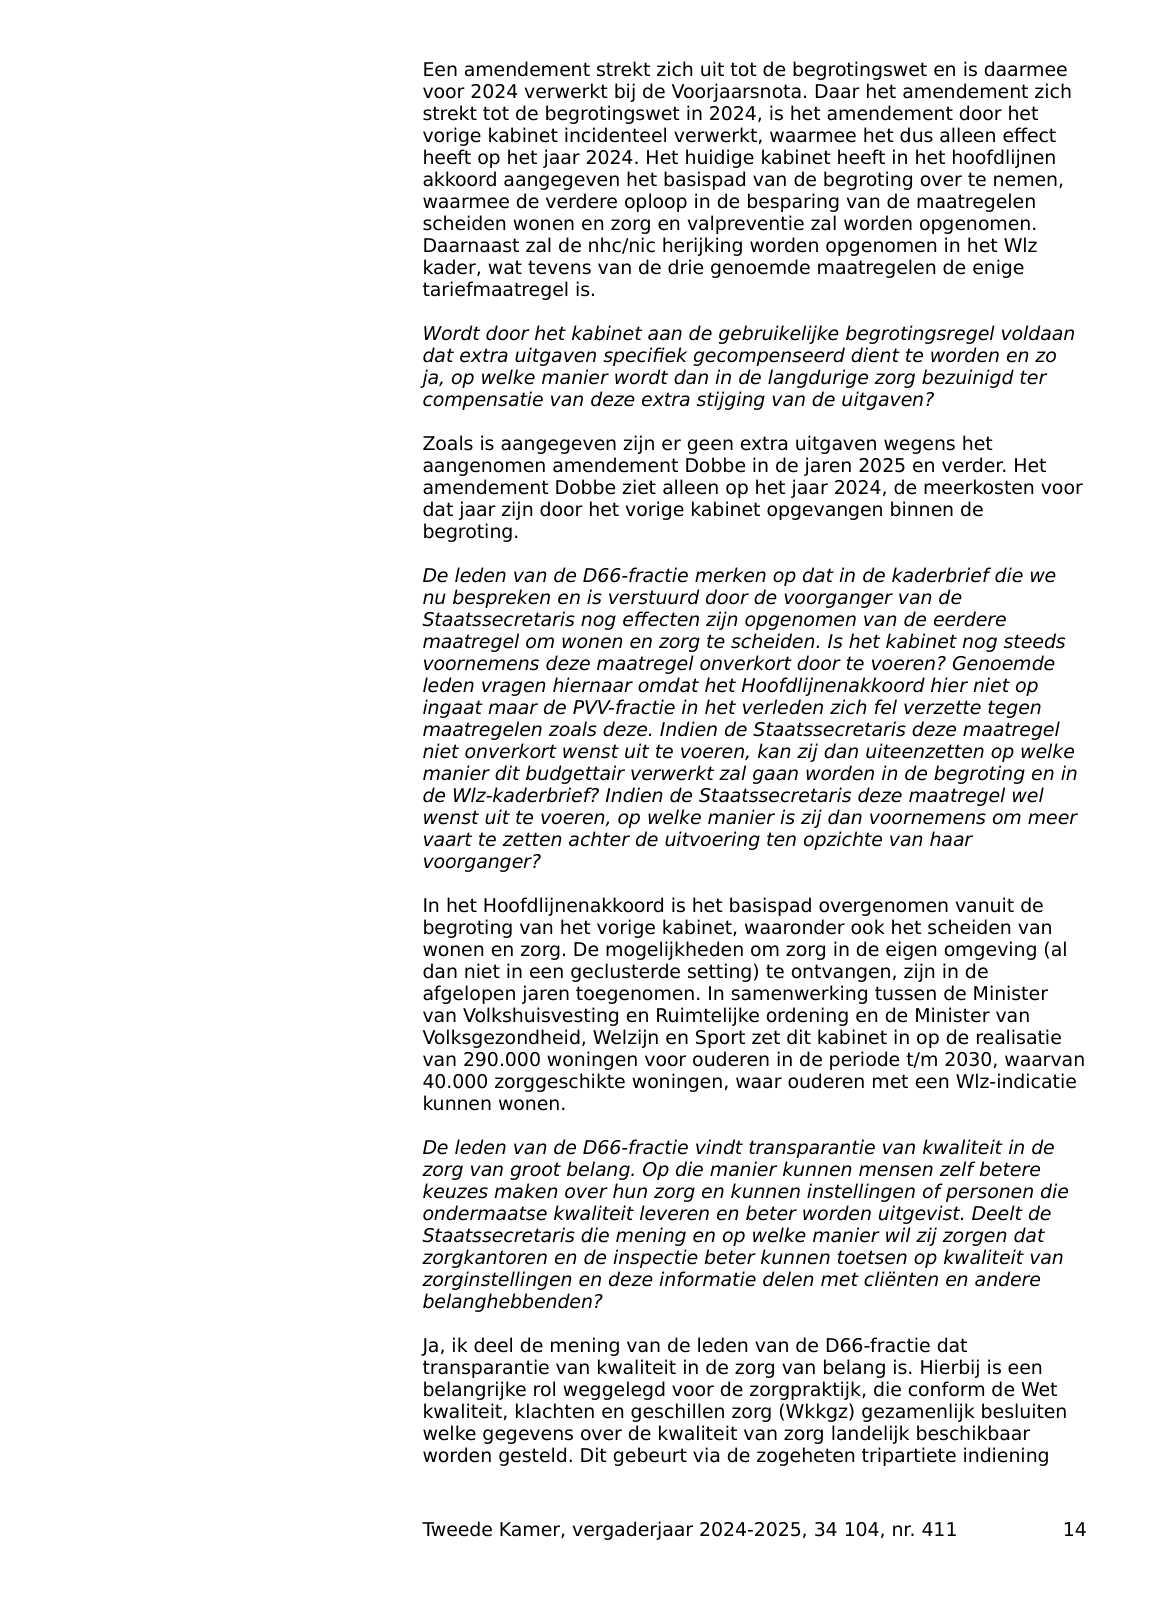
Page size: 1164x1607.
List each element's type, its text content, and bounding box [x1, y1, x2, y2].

text Wordt door het kabinet aan de gebruikelijke begrotingsregel voldaan dat extra uitgaven specifiek gecompenseerd dient te worden en zo ja, op welke manier wordt dan in de langdurige zorg bezuinigd ter compensatie van deze extra stijging van de uitgaven? [422, 323, 1087, 411]
text De leden van de D66-fractie vindt transparantie van kwaliteit in de zorg van groot belang. Op die manier kunnen mensen zelf betere keuzes maken over hun zorg en kunnen instellingen of personen die ondermaatse kwaliteit leveren en beter worden uitgevist. Deelt de Staatssecretaris die mening en op welke manier wil zij zorgen dat zorgkantoren en de inspectie beter kunnen toetsen op kwaliteit van zorginstellingen en deze informatie delen met cliënten en andere belanghebbenden? [422, 1137, 1087, 1313]
text Ja, ik deel de mening van de leden van de D66-fractie dat transparantie van kwaliteit in de zorg van belang is. Hierbij is een belangrijke rol weggelegd voor de zorgpraktijk, die conform de Wet kwaliteit, klachten en geschillen zorg (Wkkgz) gezamenlijk besluiten welke gegevens over de kwaliteit van zorg landelijk beschikbaar worden gesteld. Dit gebeurt via de zogeheten tripartiete indiening [422, 1335, 1087, 1467]
text In het Hoofdlijnenakkoord is het basispad overgenomen vanuit de begroting van het vorige kabinet, waaronder ook het scheiden van wonen en zorg. De mogelijkheden om zorg in de eigen omgeving (al dan niet in een geclusterde setting) te ontvangen, zijn in de afgelopen jaren toegenomen. In samenwerking tussen de Minister van Volkshuisvesting en Ruimtelijke ordening en de Minister van Volksgezondheid, Welzijn en Sport zet dit kabinet in op de realisatie van 290.000 woningen voor ouderen in de periode t/m 2030, waarvan 40.000 zorggeschikte woningen, waar ouderen met een Wlz-indicatie kunnen wonen. [422, 895, 1087, 1115]
text De leden van de D66-fractie merken op dat in de kaderbrief die we nu bespreken en is verstuurd door de voorganger van de Staatssecretaris nog effecten zijn opgenomen van de eerdere maatregel om wonen en zorg te scheiden. Is het kabinet nog steeds voornemens deze maatregel onverkort door te voeren? Genoemde leden vragen hiernaar omdat het Hoofdlijnenakkoord hier niet op ingaat maar de PVV-fractie in het verleden zich fel verzette tegen maatregelen zoals deze. Indien de Staatssecretaris deze maatregel niet onverkort wenst uit te voeren, kan zij dan uiteenzetten op welke manier dit budgettair verwerkt zal gaan worden in de begroting en in de Wlz-kaderbrief? Indien de Staatssecretaris deze maatregel wel wenst uit te voeren, op welke manier is zij dan voornemens om meer vaart te zetten achter de uitvoering ten opzichte van haar voorganger? [422, 565, 1087, 873]
text Een amendement strekt zich uit tot de begrotingswet en is daarmee voor 2024 verwerkt bij de Voorjaarsnota. Daar het amendement zich strekt tot de begrotingswet in 2024, is het amendement door het vorige kabinet incidenteel verwerkt, waarmee het dus alleen effect heeft op het jaar 2024. Het huidige kabinet heeft in het hoofdlijnen akkoord aangegeven het basispad van de begroting over te nemen, waarmee de verdere oploop in de besparing van de maatregelen scheiden wonen en zorg en valpreventie zal worden opgenomen. Daarnaast zal de nhc/nic herijking worden opgenomen in het Wlz kader, wat tevens van de drie genoemde maatregelen de enige tariefmaatregel is. [422, 59, 1087, 301]
text Zoals is aangegeven zijn er geen extra uitgaven wegens het aangenomen amendement Dobbe in de jaren 2025 en verder. Het amendement Dobbe ziet alleen op het jaar 2024, de meerkosten voor dat jaar zijn door het vorige kabinet opgevangen binnen de begroting. [422, 433, 1087, 543]
